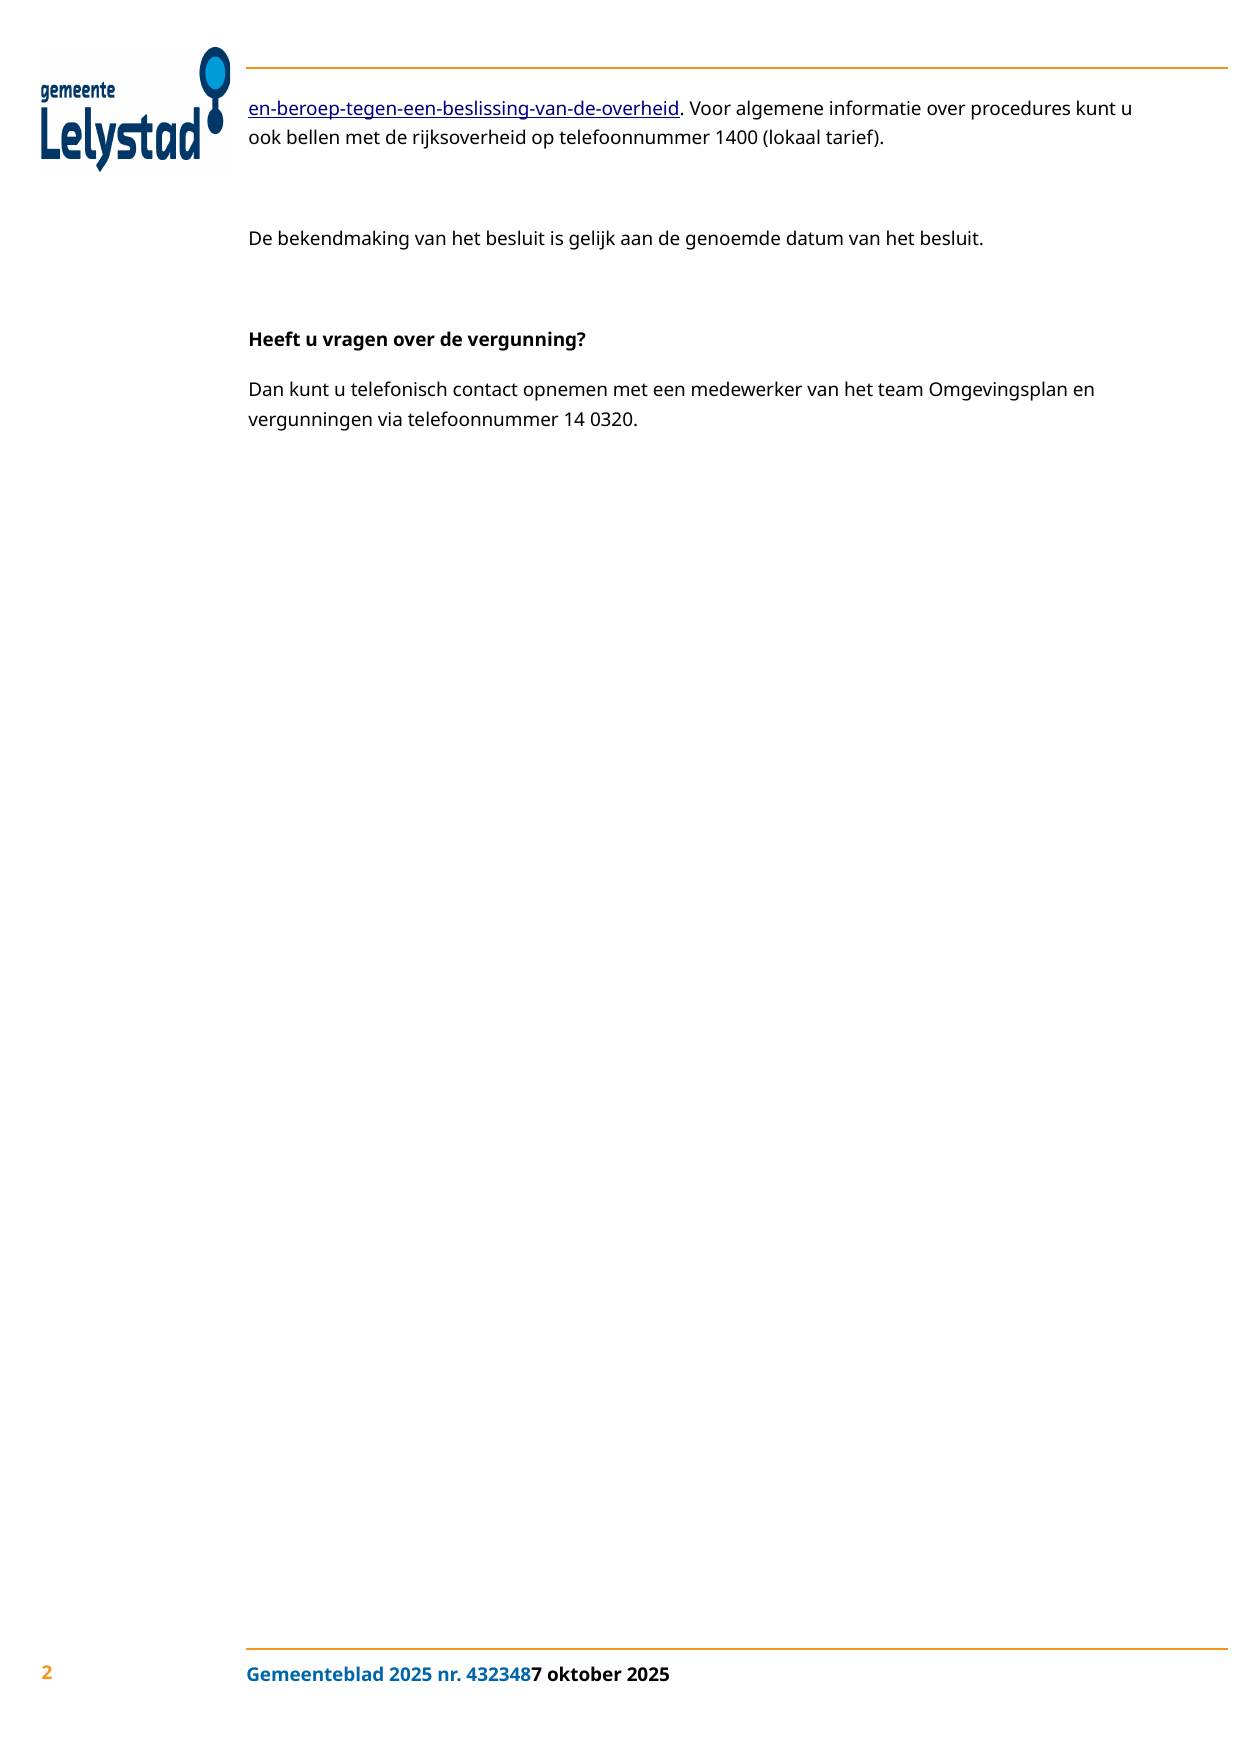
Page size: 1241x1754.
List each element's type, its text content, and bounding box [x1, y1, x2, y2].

text Dan kunt u telefonisch contact opnemen met een medewerker van het team Omgevingsplan en vergunningen via telefoonnummer 14 0320. [248, 376, 1152, 432]
picture [41, 47, 231, 172]
text De bekendmaking van het besluit is gelijk aan de genoemde datum van het besluit. [248, 225, 1152, 251]
text Heeft u vragen over de vergunning? [248, 326, 1152, 352]
text en-beroep-tegen-een-beslissing-van-de-overheid. Voor algemene informatie over procedures kunt u ook bellen met de rijksoverheid op telefoonnummer 1400 (lokaal tarief). [248, 95, 1152, 150]
